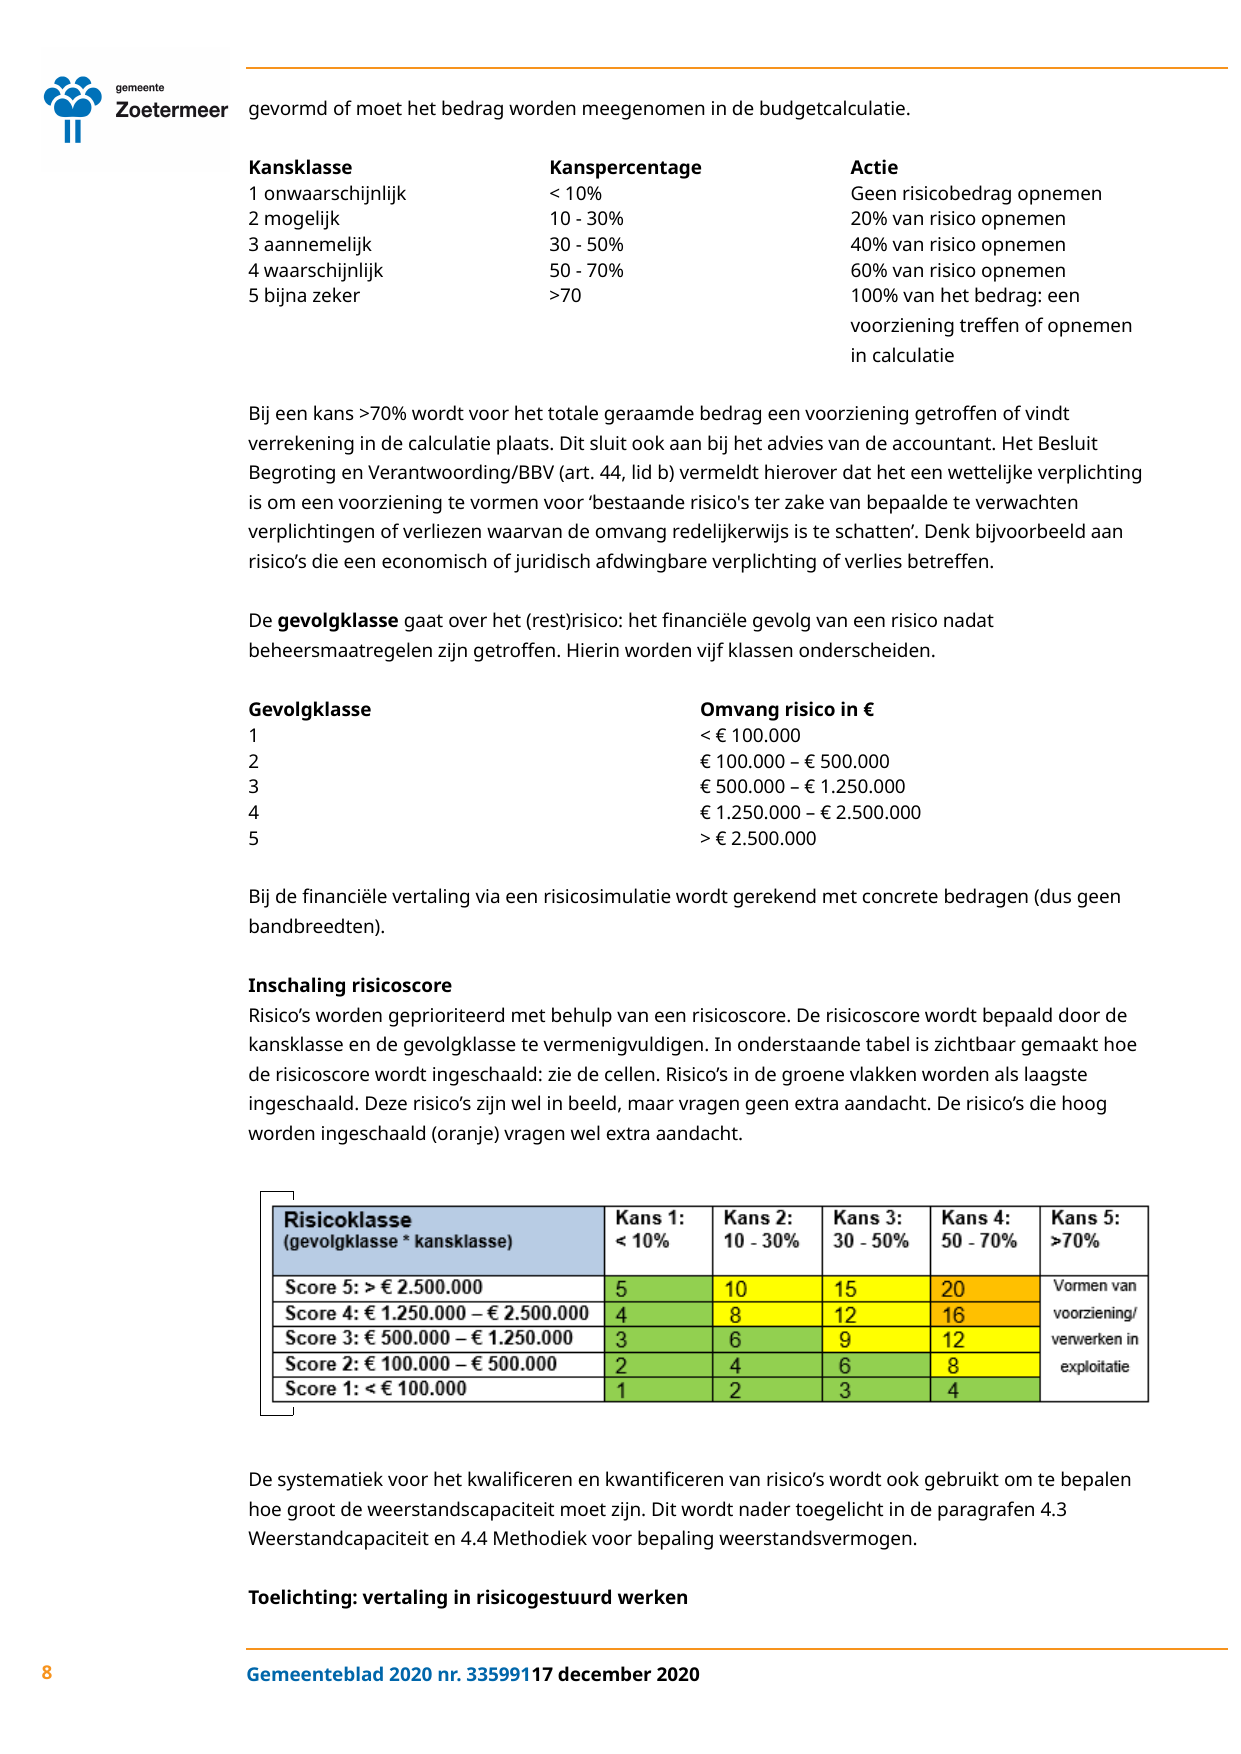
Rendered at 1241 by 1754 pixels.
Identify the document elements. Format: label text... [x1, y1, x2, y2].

text Bij een kans >70% wordt voor het totale geraamde bedrag een voorziening getroffen of vindt verrekening in de calculatie plaats. Dit sluit ook aan bij het advies van de accountant. Het Besluit Begroting en Verantwoording/BBV (art. 44, lid b) vermeldt hierover dat het een wettelijke verplichting is om een voorziening te vormen voor ‘bestaande risico's ter zake van bepaalde te verwachten verplichtingen of verliezen waarvan de omvang redelijkerwijs is te schatten’. Denk bijvoorbeeld aan risico’s die een economisch of juridisch afdwingbare verplichting of verlies betreffen. [248, 400, 1152, 574]
table_cell 3 aannemelijk [248, 231, 549, 257]
table_cell 3 [248, 774, 700, 799]
table_cell 5 [248, 825, 700, 851]
table_cell Geen risicobedrag opnemen [850, 180, 1152, 206]
table_cell 4 waarschijnlijk [248, 257, 549, 283]
table_cell 30 - 50% [549, 231, 850, 257]
table_header Kanspercentage [549, 154, 850, 180]
table_cell 2 [248, 748, 700, 773]
text Toelichting: vertaling in risicogestuurd werken [248, 1584, 1152, 1610]
text gevormd of moet het bedrag worden meegenomen in de budgetcalculatie. [248, 95, 1152, 121]
table_header Omvang risico in € [700, 696, 1152, 722]
table_cell > € 2.500.000 [700, 825, 1152, 851]
table_cell 1 [248, 722, 700, 748]
table_cell € 1.250.000 – € 2.500.000 [700, 799, 1152, 825]
text De systematiek voor het kwalificeren en kwantificeren van risico’s wordt ook gebruikt om te bepalen hoe groot de weerstandscapaciteit moet zijn. Dit wordt nader toegelicht in de paragrafen 4.3 Weerstandcapaciteit en 4.4 Methodiek voor bepaling weerstandsvermogen. [248, 1466, 1152, 1551]
table_cell 100% van het bedrag: een voorziening treffen of opnemen in calculatie [850, 283, 1152, 368]
table_cell 2 mogelijk [248, 206, 549, 231]
text De gevolgklasse gaat over het (rest)risico: het financiële gevolg van een risico nadat beheersmaatregelen zijn getroffen. Hierin worden vijf klassen onderscheiden. [248, 607, 1152, 663]
text Risico’s worden geprioriteerd met behulp van een risicoscore. De risicoscore wordt bepaald door de kansklasse en de gevolgklasse te vermenigvuldigen. In onderstaande tabel is zichtbaar gemaakt hoe de risicoscore wordt ingeschaald: zie de cellen. Risico’s in de groene vlakken worden als laagste ingeschaald. Deze risico’s zijn wel in beeld, maar vragen geen extra aandacht. De risico’s die hoog worden ingeschaald (oranje) vragen wel extra aandacht. [248, 1002, 1152, 1146]
table_header Actie [850, 154, 1152, 180]
table_cell 40% van risico opnemen [850, 231, 1152, 257]
table_cell 60% van risico opnemen [850, 257, 1152, 283]
picture [41, 47, 231, 172]
table_cell 50 - 70% [549, 257, 850, 283]
table_cell 10 - 30% [549, 206, 850, 231]
table_cell < € 100.000 [700, 722, 1152, 748]
table_header Kansklasse [248, 154, 549, 180]
table_cell 20% van risico opnemen [850, 206, 1152, 231]
text Bij de financiële vertaling via een risicosimulatie wordt gerekend met concrete bedragen (dus geen bandbreedten). [248, 883, 1152, 939]
table_cell >70 [549, 283, 850, 368]
text Inschaling risicoscore [248, 972, 1152, 998]
picture [268, 1200, 1155, 1407]
table_header Gevolgklasse [248, 696, 700, 722]
table_cell € 100.000 – € 500.000 [700, 748, 1152, 773]
table_cell < 10% [549, 180, 850, 206]
table_cell 1 onwaarschijnlijk [248, 180, 549, 206]
table_cell € 500.000 – € 1.250.000 [700, 774, 1152, 799]
table_cell 5 bijna zeker [248, 283, 549, 368]
table_cell 4 [248, 799, 700, 825]
